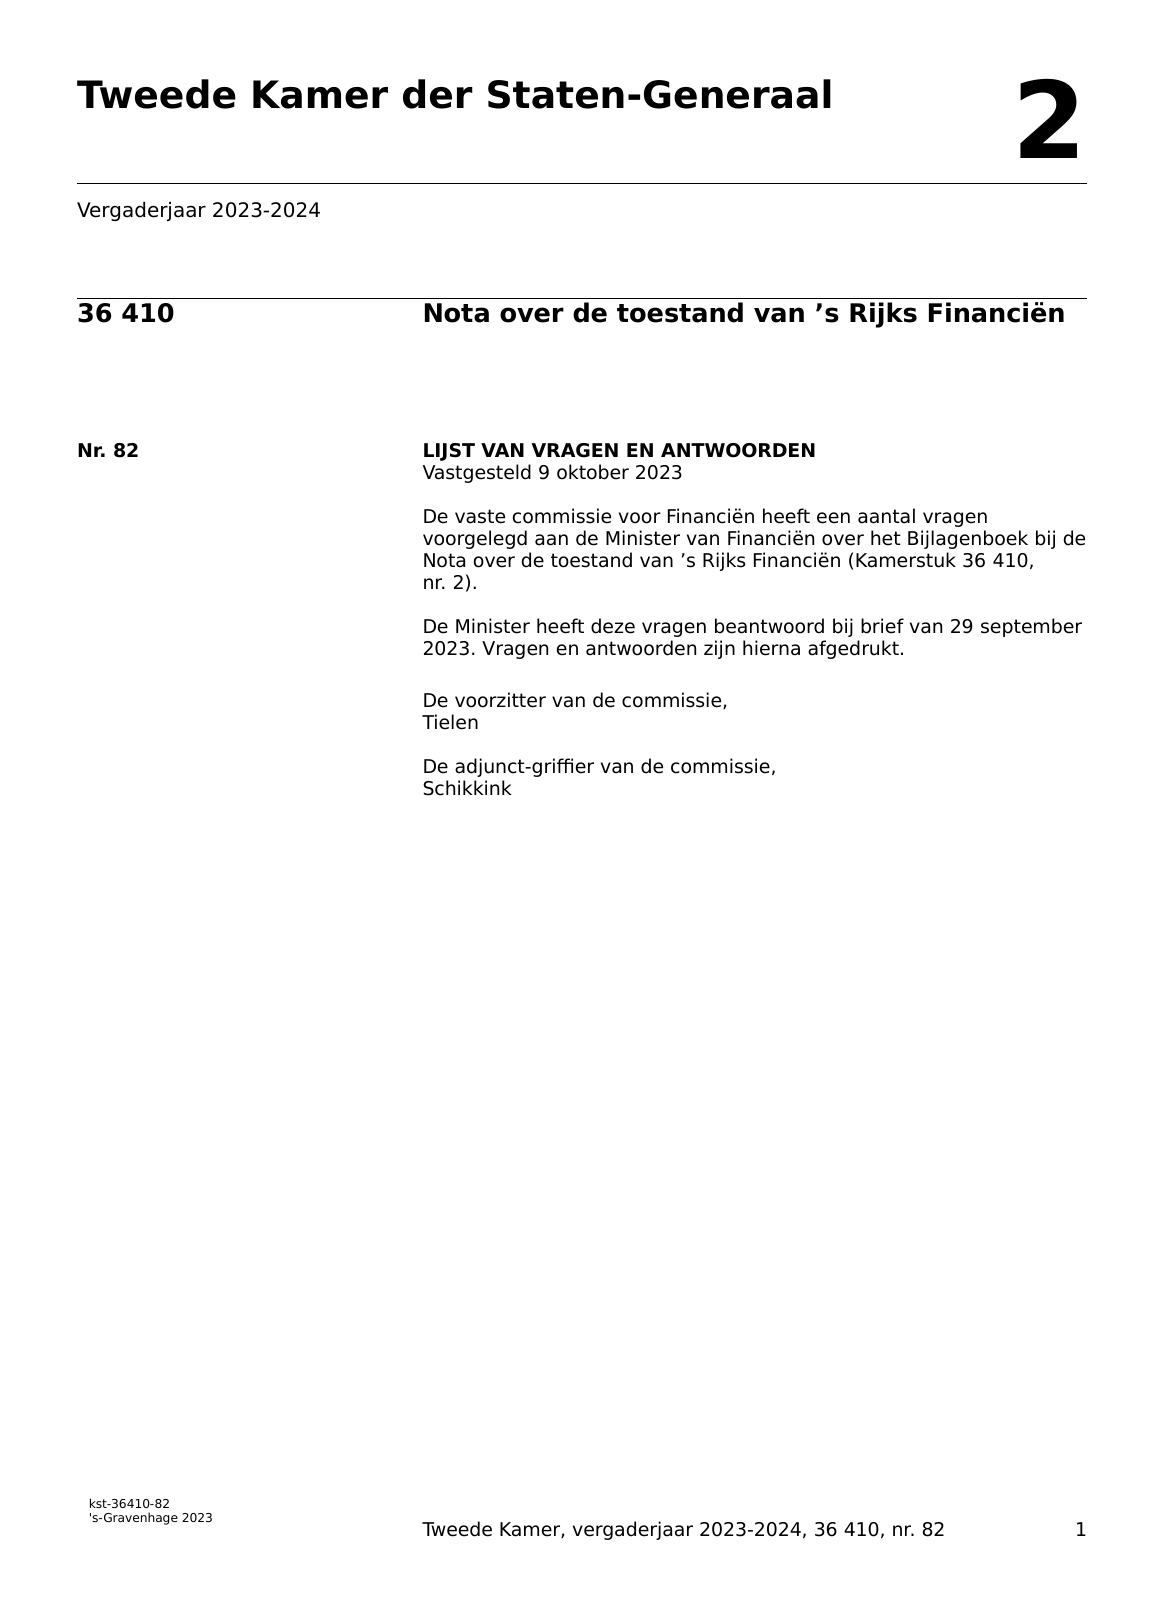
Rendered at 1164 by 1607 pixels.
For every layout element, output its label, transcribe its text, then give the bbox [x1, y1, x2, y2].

table_cell Vergaderjaar 2023-2024 [77, 184, 1087, 298]
text 's-Gravenhage 2023 [88, 1511, 323, 1525]
text De Minister heeft deze vragen beantwoord bij brief van 29 september 2023. Vragen en antwoorden zijn hierna afgedrukt. [422, 616, 1087, 660]
text kst-36410-82 [88, 1497, 323, 1511]
table_header Tweede Kamer der Staten-Generaal [77, 59, 886, 183]
text De vaste commissie voor Financiën heeft een aantal vragen voorgelegd aan de Minister van Financiën over het Bijlagenboek bij de Nota over de toestand van ’s Rijks Financiën (Kamerstuk 36 410, nr. 2). [422, 506, 1087, 594]
subtitle 36 410 Nota over de toestand van ’s Rijks Financiën [77, 299, 1087, 329]
text Vastgesteld 9 oktober 2023 [422, 462, 1087, 484]
table_header 2 [886, 59, 1087, 183]
text De voorzitter van de commissie, Tielen [422, 690, 1087, 734]
text De adjunct-griffier van de commissie, Schikkink [422, 756, 1087, 800]
subtitle Nr. 82 LIJST VAN VRAGEN EN ANTWOORDEN [77, 440, 1087, 462]
